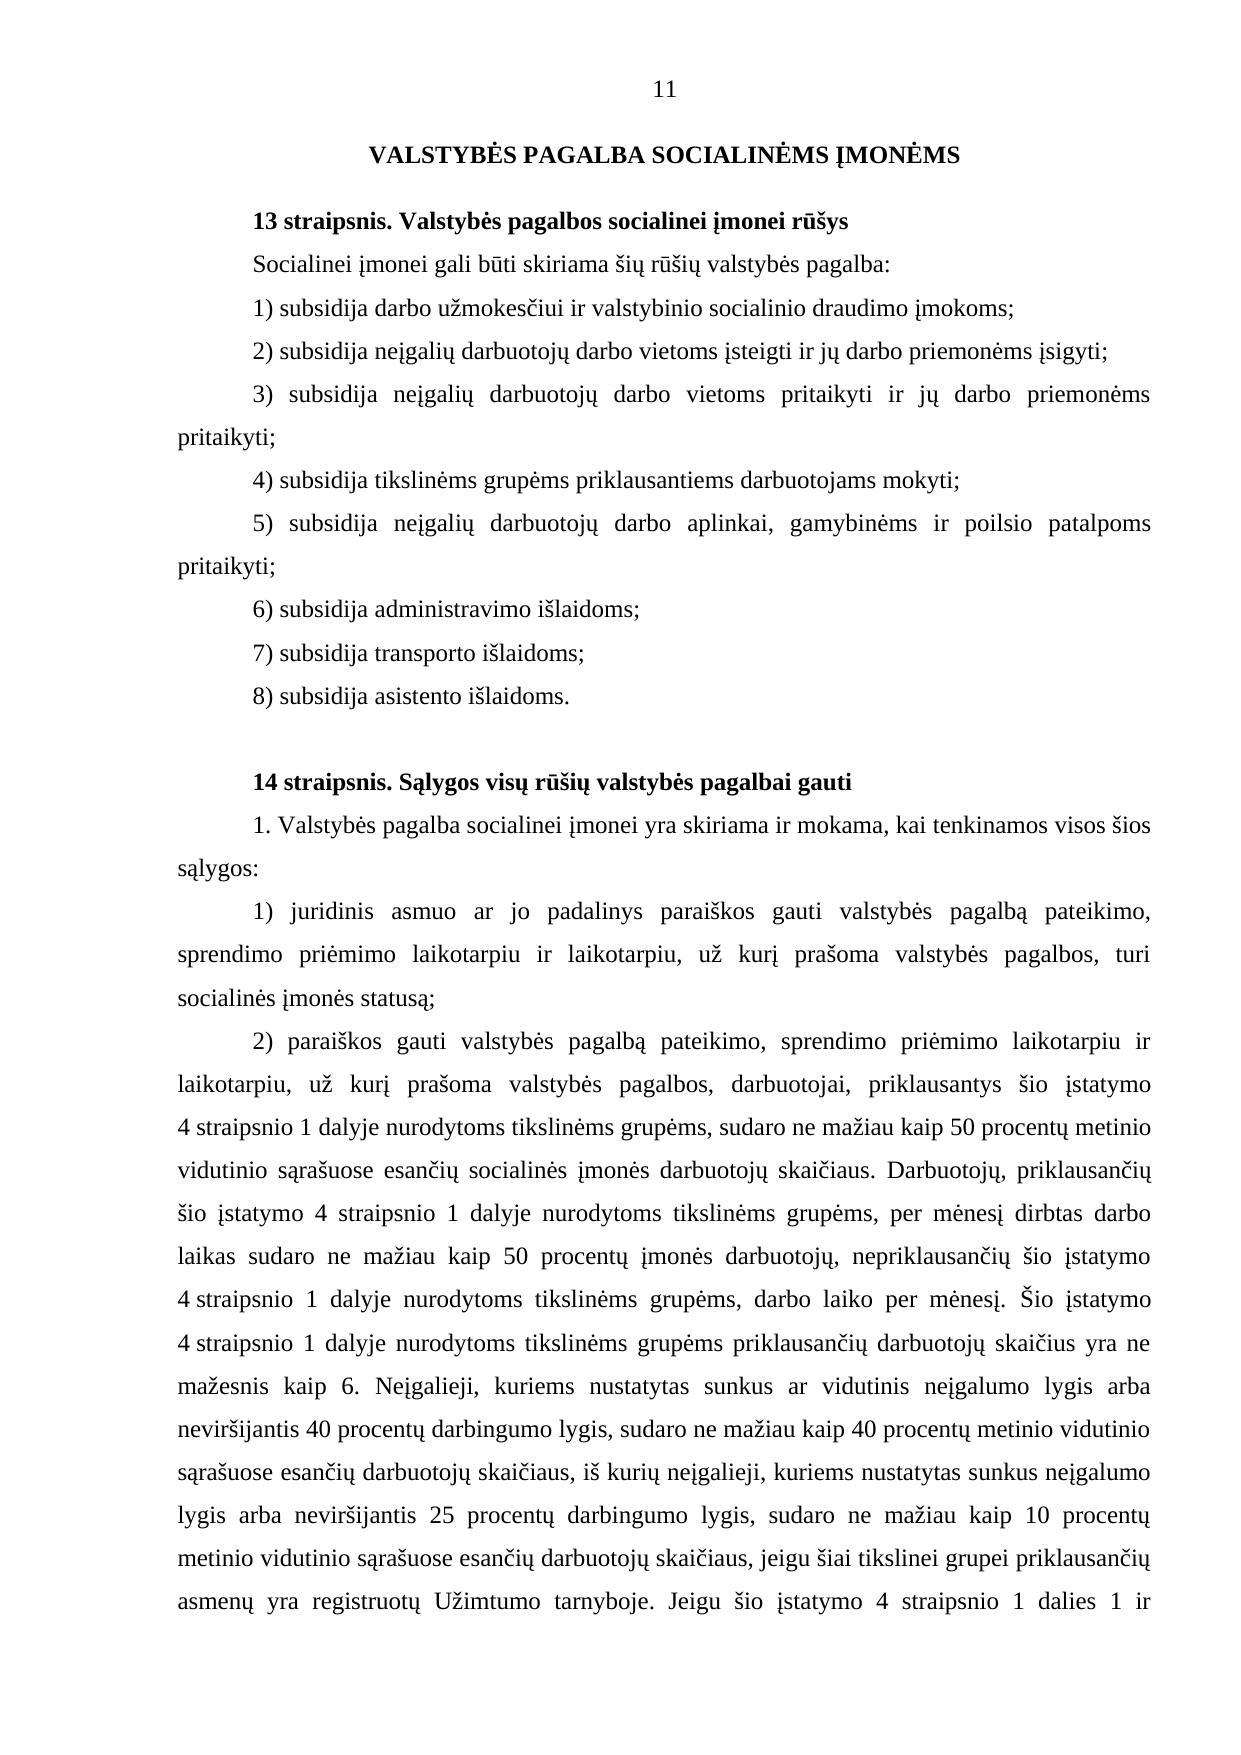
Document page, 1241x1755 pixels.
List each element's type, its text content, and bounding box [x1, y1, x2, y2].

text 2) subsidija neįgalių darbuotojų darbo vietoms įsteigti ir jų darbo priemonėms įsigyti; [177, 336, 1152, 364]
text 1. Valstybės pagalba socialinei įmonei yra skiriama ir mokama, kai tenkinamos visos šios sąlygos: [177, 810, 1152, 882]
text 2) paraiškos gauti valstybės pagalbą pateikimo, sprendimo priėmimo laikotarpiu ir laikotarpiu, už kurį prašoma valstybės pagalbos, darbuotojai, priklausantys šio įstatymo 4 straipsnio 1 dalyje nurodytoms tikslinėms grupėms, sudaro ne mažiau kaip 50 procentų metinio vidutinio sąrašuose esančių socialinės įmonės darbuotojų skaičiaus. Darbuotojų, priklausančių šio įstatymo 4 straipsnio 1 dalyje nurodytoms tikslinėms grupėms, per mėnesį dirbtas darbo laikas sudaro ne mažiau kaip 50 procentų įmonės darbuotojų, nepriklausančių šio įstatymo 4 straipsnio 1 dalyje nurodytoms tikslinėms grupėms, darbo laiko per mėnesį. Šio įstatymo 4 straipsnio 1 dalyje nurodytoms tikslinėms grupėms priklausančių darbuotojų skaičius yra ne mažesnis kaip 6. Neįgalieji, kuriems nustatytas sunkus ar vidutinis neįgalumo lygis arba neviršijantis 40 procentų darbingumo lygis, sudaro ne mažiau kaip 40 procentų metinio vidutinio sąrašuose esančių darbuotojų skaičiaus, iš kurių neįgalieji, kuriems nustatytas sunkus neįgalumo lygis arba neviršijantis 25 procentų darbingumo lygis, sudaro ne mažiau kaip 10 procentų metinio vidutinio sąrašuose esančių darbuotojų skaičiaus, jeigu šiai tikslinei grupei priklausančių asmenų yra registruotų Užimtumo tarnyboje. Jeigu šio įstatymo 4 straipsnio 1 dalies 1 ir [177, 1026, 1152, 1615]
text 7) subsidija transporto išlaidoms; [177, 638, 1152, 666]
text VALSTYBĖS PAGALBA SocialinĖMS įmonĖMS [177, 131, 1152, 169]
text 14 straipsnis. Sąlygos visų rūšių valstybės pagalbai gauti [177, 767, 1152, 796]
text 13 straipsnis. Valstybės pagalbos socialinei įmonei rūšys [177, 206, 1152, 235]
text Socialinei įmonei gali būti skiriama šių rūšių valstybės pagalba: [177, 249, 1152, 278]
text 8) subsidija asistento išlaidoms. [177, 681, 1152, 709]
text 5) subsidija neįgalių darbuotojų darbo aplinkai, gamybinėms ir poilsio patalpoms pritaikyti; [177, 508, 1152, 580]
text 4) subsidija tikslinėms grupėms priklausantiems darbuotojams mokyti; [177, 465, 1152, 494]
text 1) juridinis asmuo ar jo padalinys paraiškos gauti valstybės pagalbą pateikimo, sprendimo priėmimo laikotarpiu ir laikotarpiu, už kurį prašoma valstybės pagalbos, turi socialinės įmonės statusą; [177, 896, 1152, 1011]
text 3) subsidija neįgalių darbuotojų darbo vietoms pritaikyti ir jų darbo priemonėms pritaikyti; [177, 379, 1152, 451]
text 1) subsidija darbo užmokesčiui ir valstybinio socialinio draudimo įmokoms; [177, 293, 1152, 321]
text 6) subsidija administravimo išlaidoms; [177, 594, 1152, 623]
